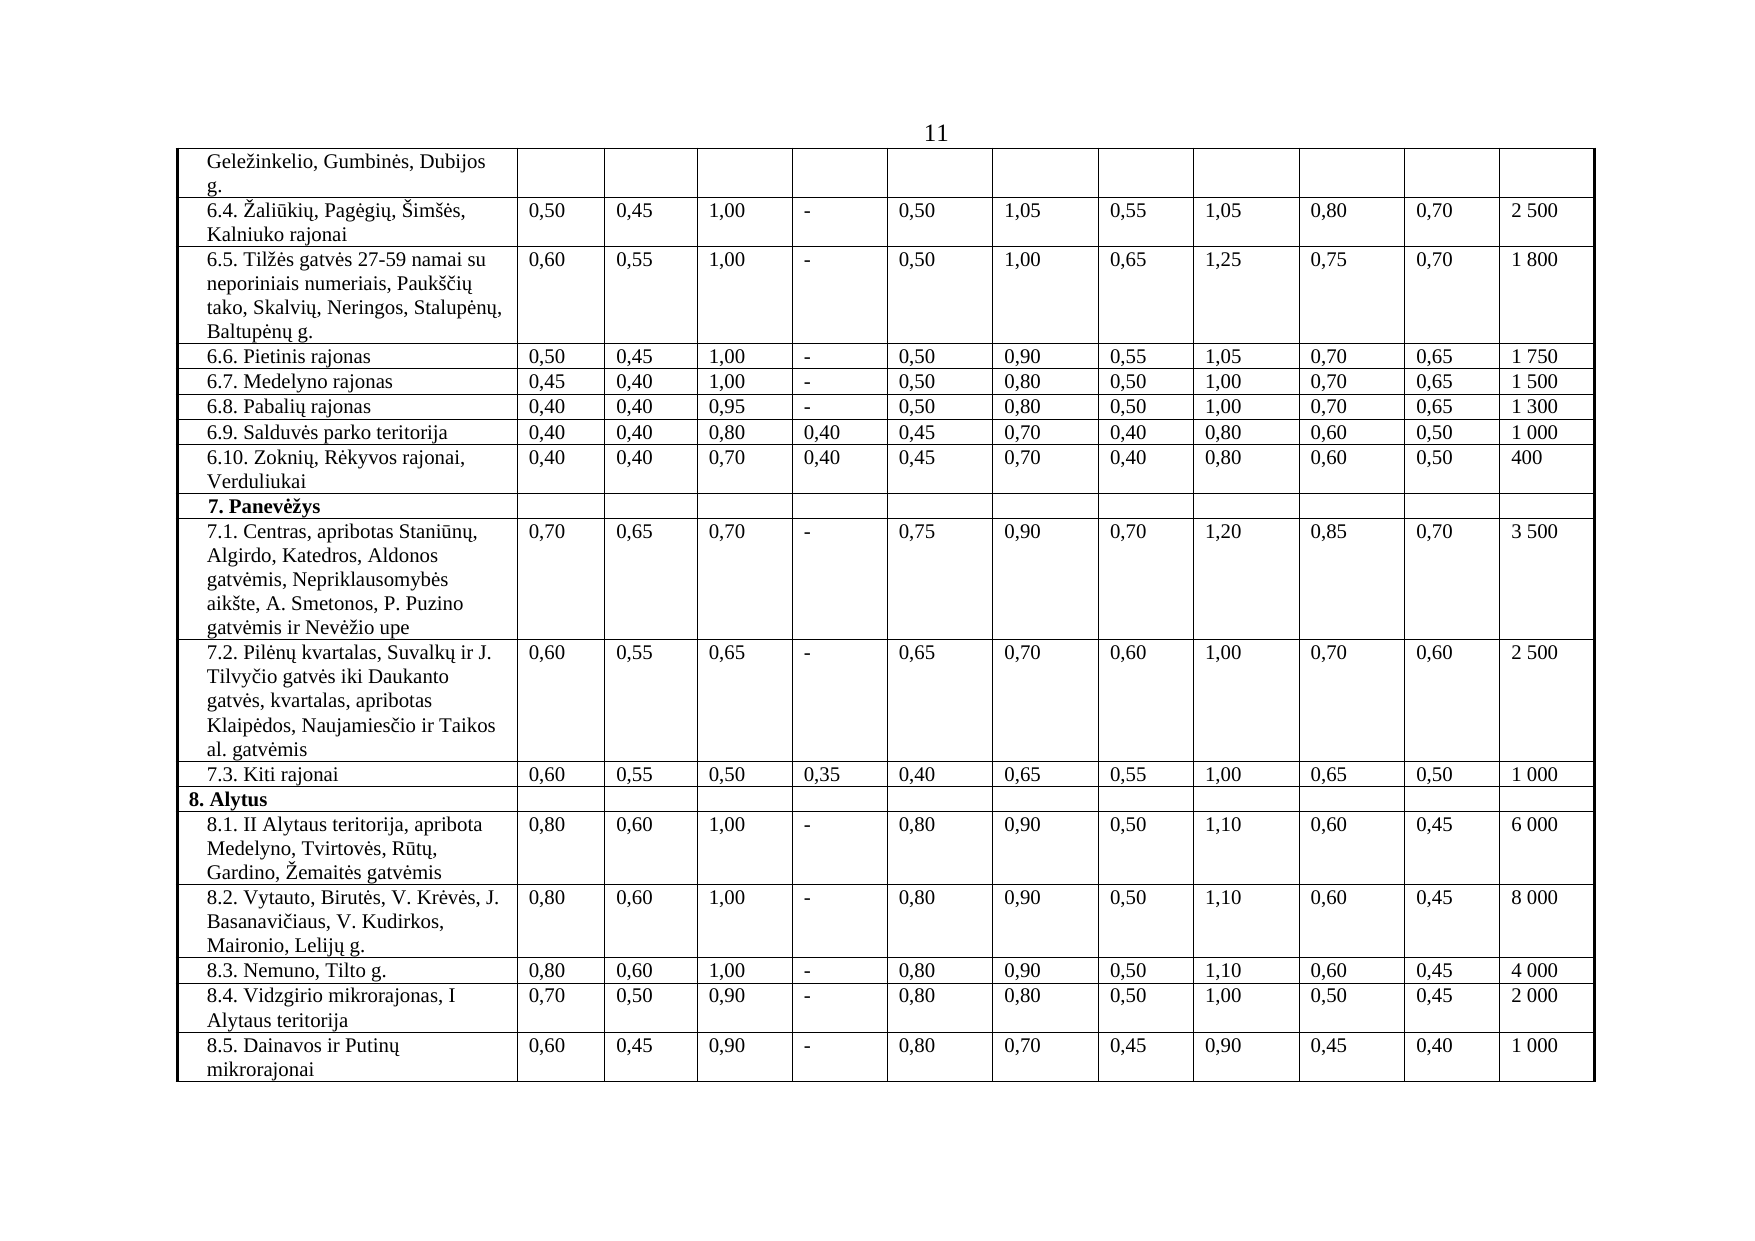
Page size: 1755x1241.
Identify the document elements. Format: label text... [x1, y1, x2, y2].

table_cell 0,50 [888, 247, 992, 343]
table_cell [1099, 787, 1193, 811]
table_cell 1,00 [698, 885, 792, 957]
table_cell 8.1. II Alytaus teritorija, apribota Medelyno, Tvirtovės, Rūtų, Gardino, Žemaitės gatvėmis [179, 812, 517, 884]
table_cell [1500, 494, 1593, 518]
table_cell 0,70 [518, 984, 604, 1032]
table_cell 6.8. Pabalių rajonas [179, 395, 517, 418]
table_cell - [793, 640, 887, 761]
table_cell 0,40 [518, 420, 604, 444]
table_cell [1099, 149, 1193, 197]
table_cell 0,60 [1405, 640, 1499, 761]
table_cell 0,80 [888, 885, 992, 957]
table_cell 0,65 [993, 762, 1098, 786]
table_cell 8.5. Dainavos ir Putinų mikrorajonai [179, 1033, 517, 1081]
table_cell 0,90 [993, 958, 1098, 982]
table_cell 0,45 [1405, 885, 1499, 957]
table_cell 2 000 [1500, 984, 1593, 1032]
table_cell 3 500 [1500, 519, 1593, 639]
table_cell [698, 494, 792, 518]
table_cell 0,50 [1099, 958, 1193, 982]
table_cell - [793, 1033, 887, 1081]
table_cell [1405, 494, 1499, 518]
table_cell 0,85 [1300, 519, 1404, 639]
table_cell 0,90 [698, 984, 792, 1032]
table_cell 0,65 [1405, 395, 1499, 418]
table_cell 0,40 [1099, 420, 1193, 444]
table_cell [1300, 149, 1404, 197]
table_cell 0,55 [605, 640, 697, 761]
table_cell 0,55 [605, 762, 697, 786]
table_cell 1,20 [1194, 519, 1299, 639]
table_cell - [793, 247, 887, 343]
table_cell 0,45 [1405, 812, 1499, 884]
table_cell 1,00 [993, 247, 1098, 343]
table_cell 8.3. Nemuno, Tilto g. [179, 958, 517, 982]
table_cell 1,10 [1194, 958, 1299, 982]
table_cell 7. Panevėžys [179, 494, 517, 518]
table_cell 0,60 [1300, 958, 1404, 982]
table_cell 1,00 [698, 344, 792, 368]
table_cell 8 000 [1500, 885, 1593, 957]
table_cell 0,70 [1300, 395, 1404, 418]
table_cell 1,25 [1194, 247, 1299, 343]
table_cell 6.5. Tilžės gatvės 27-59 namai su neporiniais numeriais, Paukščių tako, Skalvių, Neringos, Stalupėnų, Baltupėnų g. [179, 247, 517, 343]
table_cell 0,70 [698, 519, 792, 639]
table_cell - [793, 149, 887, 197]
table_cell - [793, 958, 887, 982]
table_cell 0,50 [605, 984, 697, 1032]
table_cell 0,50 [1405, 420, 1499, 444]
table_cell 0,80 [993, 369, 1098, 393]
table_cell 0,45 [605, 198, 697, 246]
table_cell 0,50 [888, 344, 992, 368]
table_cell 0,50 [518, 344, 604, 368]
table_cell 0,90 [993, 519, 1098, 639]
table_cell 1,10 [1194, 885, 1299, 957]
table_cell 0,60 [605, 958, 697, 982]
table_cell [605, 494, 697, 518]
table_cell 0,40 [1405, 1033, 1499, 1081]
table_cell [993, 787, 1098, 811]
table_cell 1,00 [698, 247, 792, 343]
table_cell 0,70 [993, 445, 1098, 493]
table_cell - [793, 369, 887, 393]
table_cell - [793, 395, 887, 418]
table_cell 1,00 [698, 958, 792, 982]
table_cell 0,60 [1300, 812, 1404, 884]
table_cell 1,00 [698, 369, 792, 393]
table_cell 0,75 [1300, 247, 1404, 343]
table_cell 0,60 [605, 885, 697, 957]
table_cell 0,80 [518, 812, 604, 884]
table_cell [993, 149, 1098, 197]
table_cell [518, 149, 604, 197]
table_cell 0,45 [518, 369, 604, 393]
table_cell 0,80 [518, 885, 604, 957]
table_cell 0,80 [888, 812, 992, 884]
table_cell 0,45 [605, 1033, 697, 1081]
table_cell 0,65 [1405, 344, 1499, 368]
table_cell 0,80 [1300, 198, 1404, 246]
table_cell 0,45 [1405, 984, 1499, 1032]
table_cell 0,40 [518, 445, 604, 493]
table_cell 0,90 [698, 1033, 792, 1081]
table_cell 0,70 [698, 445, 792, 493]
table_cell 1,05 [1194, 344, 1299, 368]
table_cell 0,55 [1099, 198, 1193, 246]
table_cell 0,70 [1405, 198, 1499, 246]
table_cell 1 000 [1500, 1033, 1593, 1081]
table_cell [888, 787, 992, 811]
table_cell [518, 494, 604, 518]
table_cell 0,50 [1099, 369, 1193, 393]
table_cell 0,70 [1300, 369, 1404, 393]
table_cell [605, 149, 697, 197]
table_cell 0,60 [518, 247, 604, 343]
table_cell 0,60 [1300, 445, 1404, 493]
table_cell 0,50 [888, 369, 992, 393]
table_cell 0,75 [888, 519, 992, 639]
table_cell 0,90 [993, 885, 1098, 957]
table_cell [1194, 787, 1299, 811]
table_cell 0,80 [698, 420, 792, 444]
table_cell [1300, 787, 1404, 811]
table_cell - [793, 344, 887, 368]
table_cell 1,00 [1194, 762, 1299, 786]
table_cell 1,10 [1194, 812, 1299, 884]
table_cell 0,40 [605, 395, 697, 418]
table_cell 0,80 [888, 1033, 992, 1081]
table_cell 0,35 [793, 762, 887, 786]
table_cell [698, 149, 792, 197]
table_cell 0,80 [1194, 445, 1299, 493]
table_cell [993, 494, 1098, 518]
table_cell 0,40 [793, 420, 887, 444]
table_cell - [793, 812, 887, 884]
table_cell 1 750 [1500, 344, 1593, 368]
table_cell - [793, 885, 887, 957]
table_cell [1500, 149, 1593, 197]
table_cell 6.9. Salduvės parko teritorija [179, 420, 517, 444]
table_cell 0,40 [793, 445, 887, 493]
table_cell 0,60 [1300, 885, 1404, 957]
table_cell 0,45 [1300, 1033, 1404, 1081]
table_cell 0,90 [1194, 1033, 1299, 1081]
table_cell [1300, 494, 1404, 518]
table_cell Geležinkelio, Gumbinės, Dubijos g. [179, 149, 517, 197]
table_cell 7.3. Kiti rajonai [179, 762, 517, 786]
table_cell 7.2. Pilėnų kvartalas, Suvalkų ir J. Tilvyčio gatvės iki Daukanto gatvės, kvartalas, apribotas Klaipėdos, Naujamiesčio ir Taikos al. gatvėmis [179, 640, 517, 761]
table_cell - [793, 984, 887, 1032]
table_cell 0,50 [1099, 984, 1193, 1032]
table_cell 0,80 [1194, 420, 1299, 444]
table_cell 1,00 [698, 198, 792, 246]
table_cell [1500, 787, 1593, 811]
table_cell 0,65 [698, 640, 792, 761]
table_cell 0,60 [1099, 640, 1193, 761]
table_cell 0,50 [1300, 984, 1404, 1032]
table_cell 0,45 [1405, 958, 1499, 982]
table_cell 8.4. Vidzgirio mikrorajonas, I Alytaus teritorija [179, 984, 517, 1032]
table_cell 0,80 [518, 958, 604, 982]
table_cell 2 500 [1500, 640, 1593, 761]
table_cell 0,50 [1099, 812, 1193, 884]
table_cell 0,65 [1405, 369, 1499, 393]
table_cell 0,45 [888, 420, 992, 444]
table_cell [605, 787, 697, 811]
table_cell [518, 787, 604, 811]
table_cell 1,00 [1194, 395, 1299, 418]
table_cell 0,55 [1099, 344, 1193, 368]
table_cell 8. Alytus [179, 787, 517, 811]
table_cell 0,45 [1099, 1033, 1193, 1081]
table_cell 0,40 [518, 395, 604, 418]
table_cell - [793, 198, 887, 246]
table_cell 0,60 [605, 812, 697, 884]
table_cell 0,70 [1405, 519, 1499, 639]
table_cell 0,60 [1300, 420, 1404, 444]
table_cell 6.7. Medelyno rajonas [179, 369, 517, 393]
table_cell 1 000 [1500, 420, 1593, 444]
table_cell 0,60 [518, 762, 604, 786]
table_cell 1,05 [1194, 198, 1299, 246]
table_cell [888, 149, 992, 197]
table_cell 0,90 [993, 344, 1098, 368]
table_cell 0,80 [993, 395, 1098, 418]
table_cell 400 [1500, 445, 1593, 493]
table_cell [793, 494, 887, 518]
table_cell 0,50 [1405, 762, 1499, 786]
table_cell 0,50 [888, 198, 992, 246]
table_cell 0,70 [1300, 344, 1404, 368]
table_cell 0,80 [888, 958, 992, 982]
table_cell 0,55 [1099, 762, 1193, 786]
table_cell 7.1. Centras, apribotas Staniūnų, Algirdo, Katedros, Aldonos gatvėmis, Nepriklausomybės aikšte, A. Smetonos, P. Puzino gatvėmis ir Nevėžio upe [179, 519, 517, 639]
table_cell [793, 787, 887, 811]
table_cell 6.6. Pietinis rajonas [179, 344, 517, 368]
table_cell 0,70 [1405, 247, 1499, 343]
table_cell [1194, 494, 1299, 518]
table_cell 0,65 [1099, 247, 1193, 343]
table_cell 0,70 [518, 519, 604, 639]
table_cell 0,40 [605, 445, 697, 493]
table_cell 0,50 [698, 762, 792, 786]
table_cell 1,00 [1194, 640, 1299, 761]
table_cell 0,70 [993, 640, 1098, 761]
table_cell [888, 494, 992, 518]
table_cell [1405, 149, 1499, 197]
table_cell 0,65 [605, 519, 697, 639]
table_cell 0,70 [993, 420, 1098, 444]
table_cell 0,50 [1099, 395, 1193, 418]
table_cell 0,40 [605, 369, 697, 393]
table_cell [1405, 787, 1499, 811]
table_cell - [793, 519, 887, 639]
table_cell 0,60 [518, 1033, 604, 1081]
table_cell 0,40 [605, 420, 697, 444]
table_cell 0,70 [993, 1033, 1098, 1081]
table_cell 1 300 [1500, 395, 1593, 418]
table_cell 8.2. Vytauto, Birutės, V. Krėvės, J. Basanavičiaus, V. Kudirkos, Maironio, Lelijų g. [179, 885, 517, 957]
table_cell 0,45 [605, 344, 697, 368]
table_cell 0,65 [1300, 762, 1404, 786]
table_cell 0,40 [888, 762, 992, 786]
table_cell 0,55 [605, 247, 697, 343]
table_cell 1,00 [1194, 369, 1299, 393]
table_cell 0,50 [1099, 885, 1193, 957]
table_cell 0,45 [888, 445, 992, 493]
table_cell [1099, 494, 1193, 518]
table_cell 0,95 [698, 395, 792, 418]
table_cell 0,50 [888, 395, 992, 418]
table_cell 0,40 [1099, 445, 1193, 493]
table_cell 1,00 [1194, 984, 1299, 1032]
table_cell 1,05 [993, 198, 1098, 246]
table_cell 0,70 [1099, 519, 1193, 639]
table_cell 0,60 [518, 640, 604, 761]
table_cell 0,80 [888, 984, 992, 1032]
table_cell 0,90 [993, 812, 1098, 884]
table_cell [698, 787, 792, 811]
table_cell 1 000 [1500, 762, 1593, 786]
table_cell [1194, 149, 1299, 197]
table_cell 0,80 [993, 984, 1098, 1032]
table_cell 0,50 [1405, 445, 1499, 493]
table_cell 1,00 [698, 812, 792, 884]
table_cell 6.4. Žaliūkių, Pagėgių, Šimšės, Kalniuko rajonai [179, 198, 517, 246]
table_cell 1 500 [1500, 369, 1593, 393]
table_cell 6 000 [1500, 812, 1593, 884]
table_cell 0,65 [888, 640, 992, 761]
table_cell 0,50 [518, 198, 604, 246]
table_cell 6.10. Zoknių, Rėkyvos rajonai, Verduliukai [179, 445, 517, 493]
table_cell 2 500 [1500, 198, 1593, 246]
table_cell 4 000 [1500, 958, 1593, 982]
table_cell 1 800 [1500, 247, 1593, 343]
table_cell 0,70 [1300, 640, 1404, 761]
